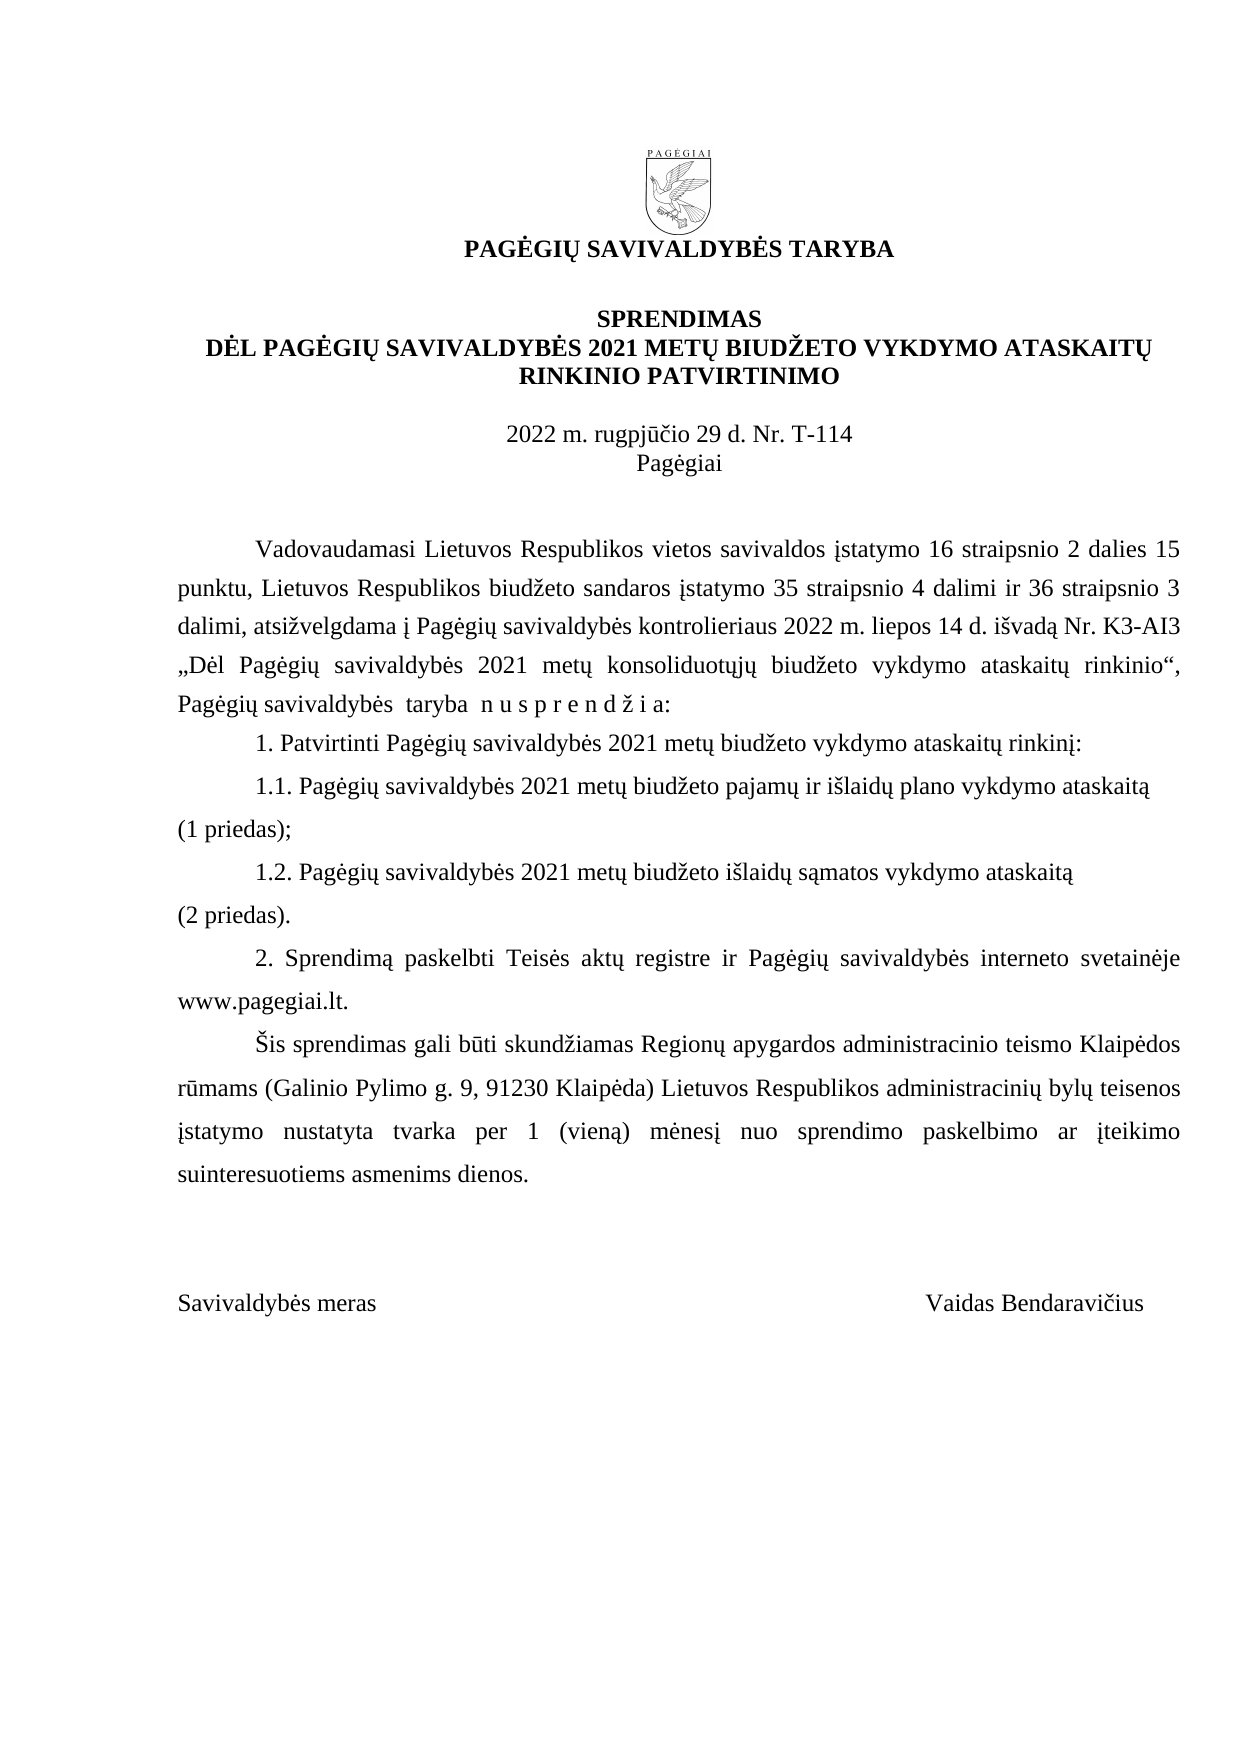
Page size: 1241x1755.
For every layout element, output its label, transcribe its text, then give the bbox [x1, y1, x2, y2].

text Pagėgiai [177, 448, 1181, 476]
text 1. Patvirtinti Pagėgių savivaldybės 2021 metų biudžeto vykdymo ataskaitų rinkinį: [177, 728, 1181, 756]
text 1.1. Pagėgių savivaldybės 2021 metų biudžeto pajamų ir išlaidų plano vykdymo ataskaitą [177, 771, 1181, 799]
text Vadovaudamasi Lietuvos Respublikos vietos savivaldos įstatymo 16 straipsnio 2 dalies 15 punktu, Lietuvos Respublikos biudžeto sandaros įstatymo 35 straipsnio 4 dalimi ir 36 straipsnio 3 dalimi, atsižvelgdama į Pagėgių savivaldybės kontrolieriaus 2022 m. liepos 14 d. išvadą Nr. K3-AI3 „Dėl Pagėgių savivaldybės 2021 metų konsoliduotųjų biudžeto vykdymo ataskaitų rinkinio“, Pagėgių savivaldybės taryba n u s p r e n d ž i a: [177, 534, 1181, 718]
text 2. Sprendimą paskelbti Teisės aktų registre ir Pagėgių savivaldybės interneto svetainėje www.pagegiai.lt. [177, 943, 1181, 1015]
text Pagėgių savivaldybės taryba [177, 234, 1181, 263]
text sprendimas [177, 304, 1181, 333]
text 1.2. Pagėgių savivaldybės 2021 metų biudžeto išlaidų sąmatos vykdymo ataskaitą [177, 857, 1181, 886]
text 2022 m. rugpjūčio 29 d. Nr. T-114 [177, 419, 1181, 448]
text Savivaldybės meras Vaidas Bendaravičius [177, 1288, 1181, 1317]
text (2 priedas). [177, 900, 1181, 929]
text dėl pagėgių savivaldybės 2021 metų biudžeto vykdymo atAskaitų rinkinio patvirtinimo [177, 333, 1181, 390]
text (1 priedas); [177, 814, 1181, 843]
text Šis sprendimas gali būti skundžiamas Regionų apygardos administracinio teismo Klaipėdos rūmams (Galinio Pylimo g. 9, 91230 Klaipėda) Lietuvos Respublikos administracinių bylų teisenos įstatymo nustatyta tvarka per 1 (vieną) mėnesį nuo sprendimo paskelbimo ar įteikimo suinteresuotiems asmenims dienos. [177, 1029, 1181, 1188]
